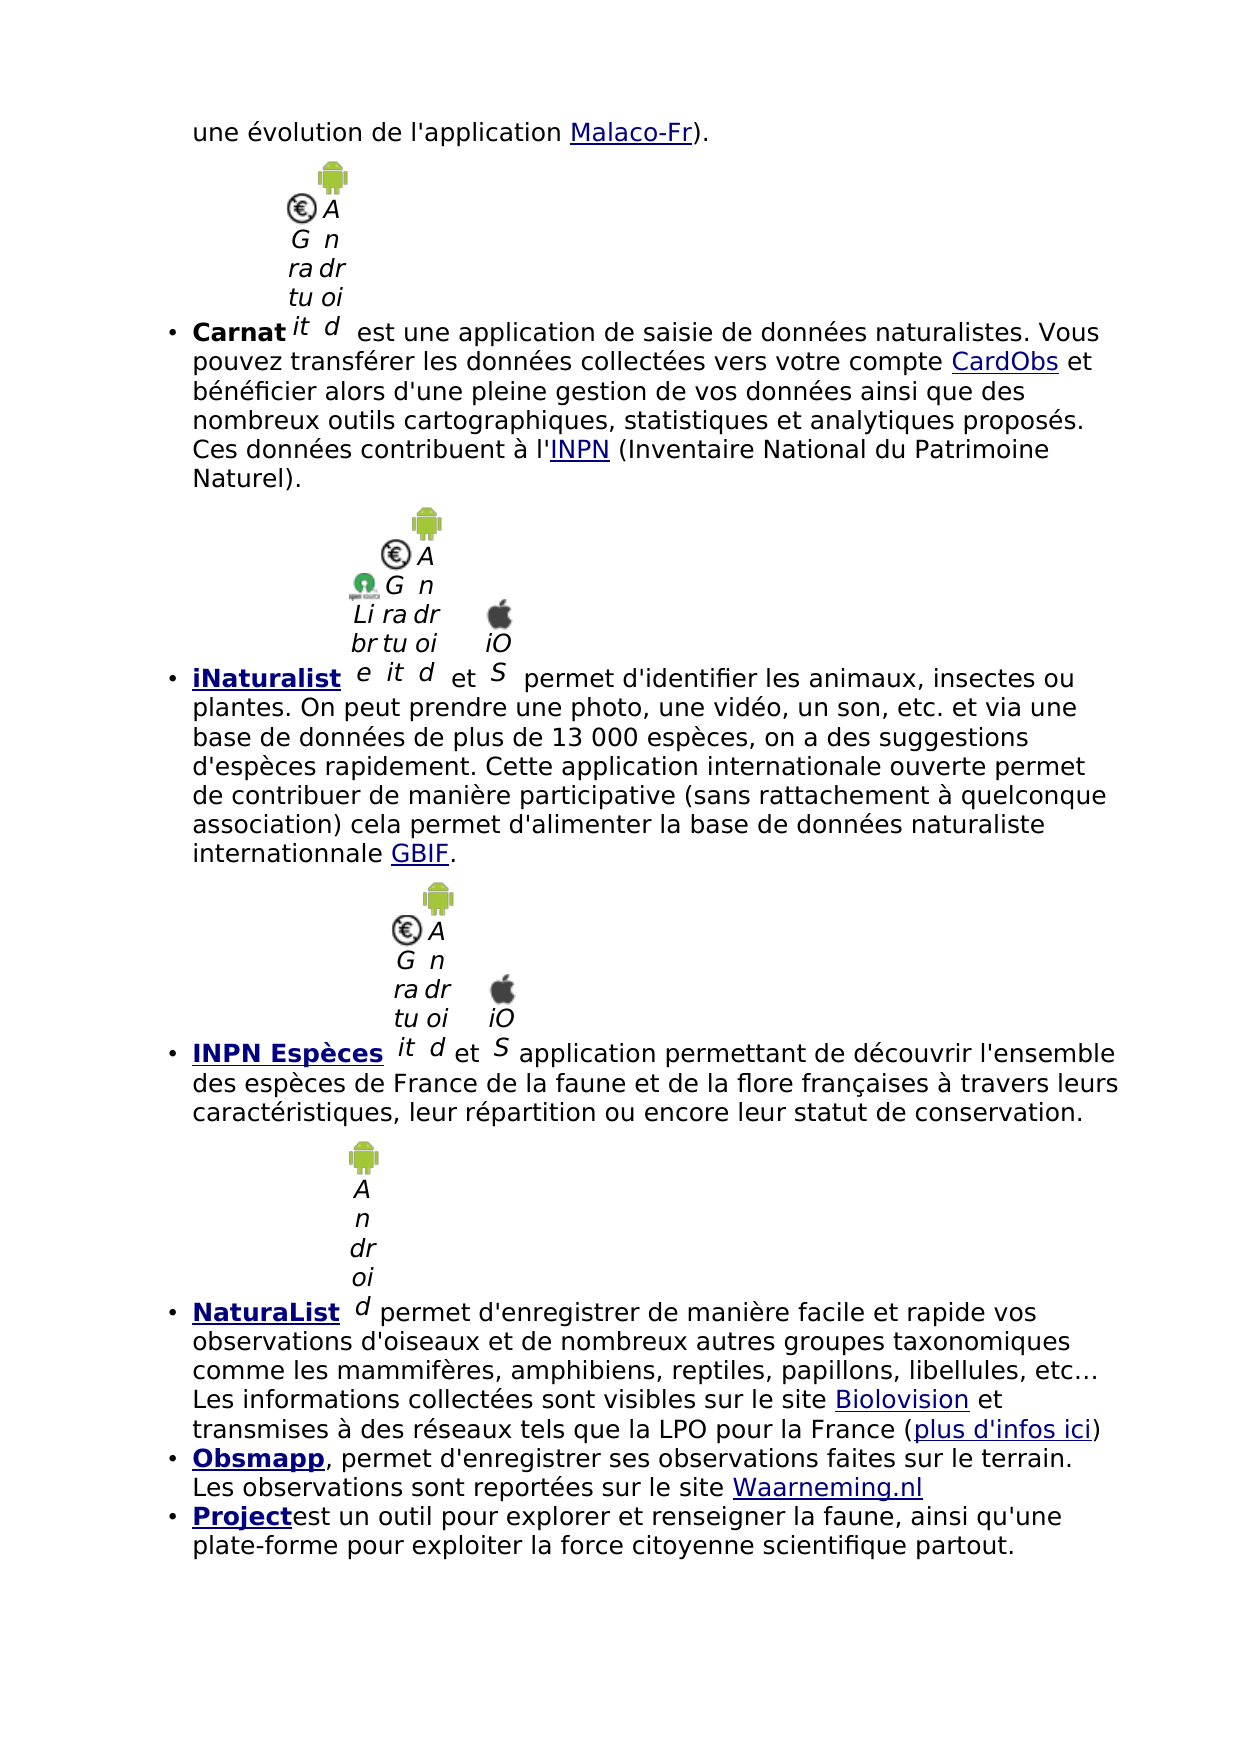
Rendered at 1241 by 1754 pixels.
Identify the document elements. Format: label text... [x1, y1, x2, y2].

picture [349, 573, 380, 601]
list Android [348, 1176, 379, 1321]
list Obsmapp, permet d'enregistrer ses observations faites sur le terrain. Les observations sont reportées sur le site Waarneming.nl [177, 1444, 1122, 1502]
list INPN Espèces et application permettant de découvrir l'ensemble des espèces de France de la faune et de la flore françaises à travers leurs caractéristiques, leur répartition ou encore leur statut de conservation. [177, 868, 1122, 1127]
list NaturaList permet d'enregistrer de manière facile et rapide vos observations d'oiseaux et de nombreux autres groupes taxonomiques comme les mammifères, amphibiens, reptiles, papillons, libellules, etc… Les informations collectées sont visibles sur le site Biolovision et transmises à des réseaux tels que la LPO pour la France (plus d'infos ici) [177, 1127, 1122, 1444]
list Gratuit [392, 947, 423, 1063]
list Projectest un outil pour explorer et renseigner la faune, ainsi qu'une plate-forme pour exploiter la force citoyenne scientifique partout. [177, 1502, 1122, 1561]
list Android [423, 917, 454, 1063]
list Gratuit [286, 225, 317, 342]
picture [286, 159, 349, 225]
list Carnat est une application de saisie de données naturalistes. Vous pouvez transférer les données collectées vers votre compte CardObs et bénéficier alors d'une pleine gestion de vos données ainsi que des nombreux outils cartographiques, statistiques et analytiques proposés. Ces données contribuent à l'INPN (Inventaire National du Patrimoine Naturel). [177, 147, 1122, 493]
list iOS [484, 630, 515, 688]
picture [380, 505, 443, 571]
list Gratuit [380, 571, 412, 688]
list Android [412, 542, 443, 688]
list une évolution de l'application Malaco-Fr). [177, 118, 1122, 147]
picture [348, 1139, 380, 1176]
list iOS [487, 1005, 518, 1063]
list Android [317, 196, 349, 342]
picture [484, 599, 516, 630]
list Libre [349, 601, 380, 688]
picture [391, 881, 454, 947]
list iNaturalist et permet d'identifier les animaux, insectes ou plantes. On peut prendre une photo, une vidéo, un son, etc. et via une base de données de plus de 13 000 espèces, on a des suggestions d'espèces rapidement. Cette application internationale ouverte permet de contribuer de manière participative (sans rattachement à quelconque association) cela permet d'alimenter la base de données naturaliste internationnale GBIF. [177, 493, 1122, 868]
picture [487, 974, 519, 1005]
